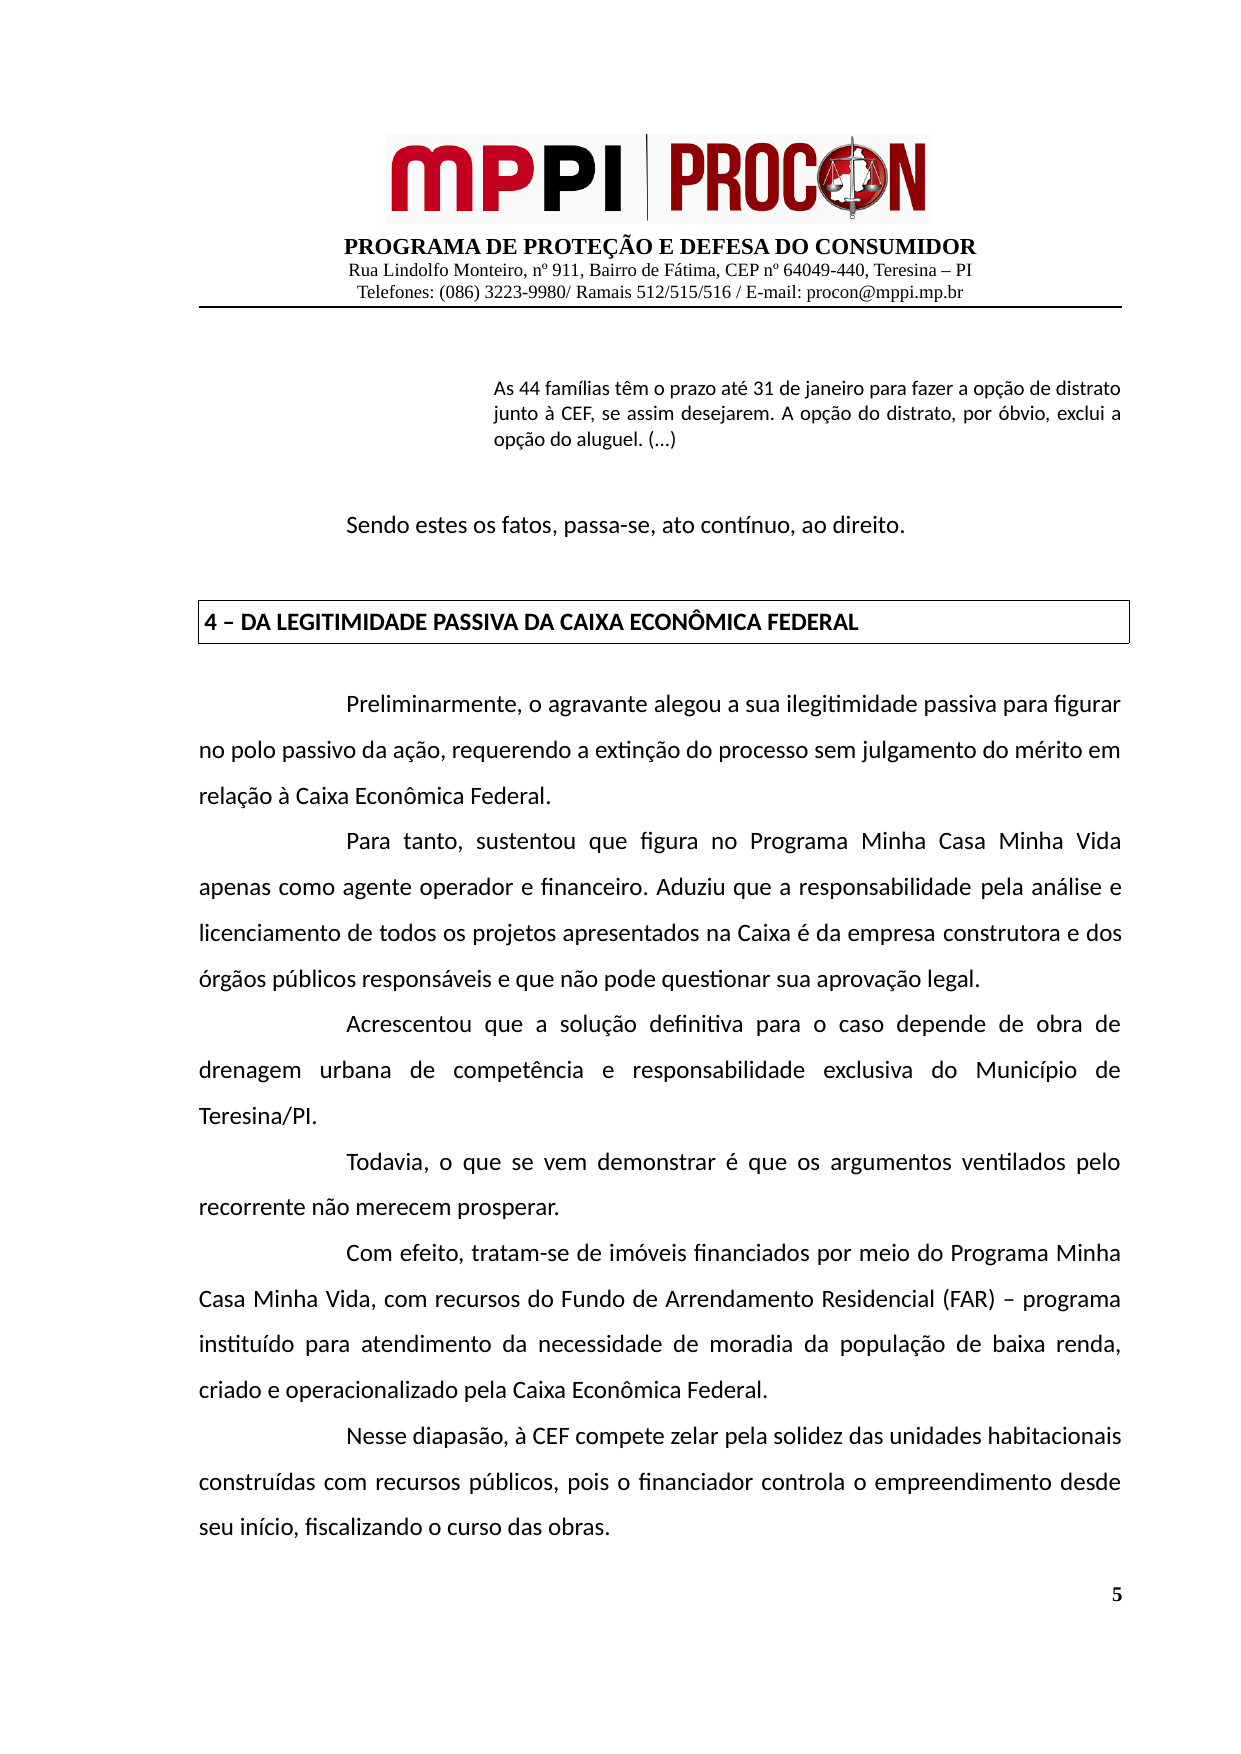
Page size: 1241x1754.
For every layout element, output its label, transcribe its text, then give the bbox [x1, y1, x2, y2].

text Acrescentou que a solução definitiva para o caso depende de obra de drenagem urbana de competência e responsabilidade exclusiva do Município de Teresina/PI. [198, 1008, 1122, 1130]
text Todavia, o que se vem demonstrar é que os argumentos ventilados pelo recorrente não merecem prosperar. [198, 1146, 1122, 1222]
table_header 4 – DA LEGITIMIDADE PASSIVA DA CAIXA ECONÔMICA FEDERAL [199, 601, 1129, 642]
text As 44 famílias têm o prazo até 31 de janeiro para fazer a opção de distrato junto à CEF, se assim desejarem. A opção do distrato, por óbvio, exclui a opção do aluguel. (...) [494, 375, 1122, 451]
text Sendo estes os fatos, passa-se, ato contínuo, ao direito. [198, 509, 1122, 539]
text Nesse diapasão, à CEF compete zelar pela solidez das unidades habitacionais construídas com recursos públicos, pois o financiador controla o empreendimento desde seu início, fiscalizando o curso das obras. [198, 1420, 1122, 1542]
text Preliminarmente, o agravante alegou a sua ilegitimidade passiva para figurar no polo passivo da ação, requerendo a extinção do processo sem julgamento do mérito em relação à Caixa Econômica Federal. [198, 688, 1122, 810]
text Para tanto, sustentou que figura no Programa Minha Casa Minha Vida apenas como agente operador e financeiro. Aduziu que a responsabilidade pela análise e licenciamento de todos os projetos apresentados na Caixa é da empresa construtora e dos órgãos públicos responsáveis e que não pode questionar sua aprovação legal. [198, 826, 1122, 993]
text Com efeito, tratam-se de imóveis financiados por meio do Programa Minha Casa Minha Vida, com recursos do Fundo de Arrendamento Residencial (FAR) – programa instituído para atendimento da necessidade de moradia da população de baixa renda, criado e operacionalizado pela Caixa Econômica Federal. [198, 1237, 1122, 1405]
